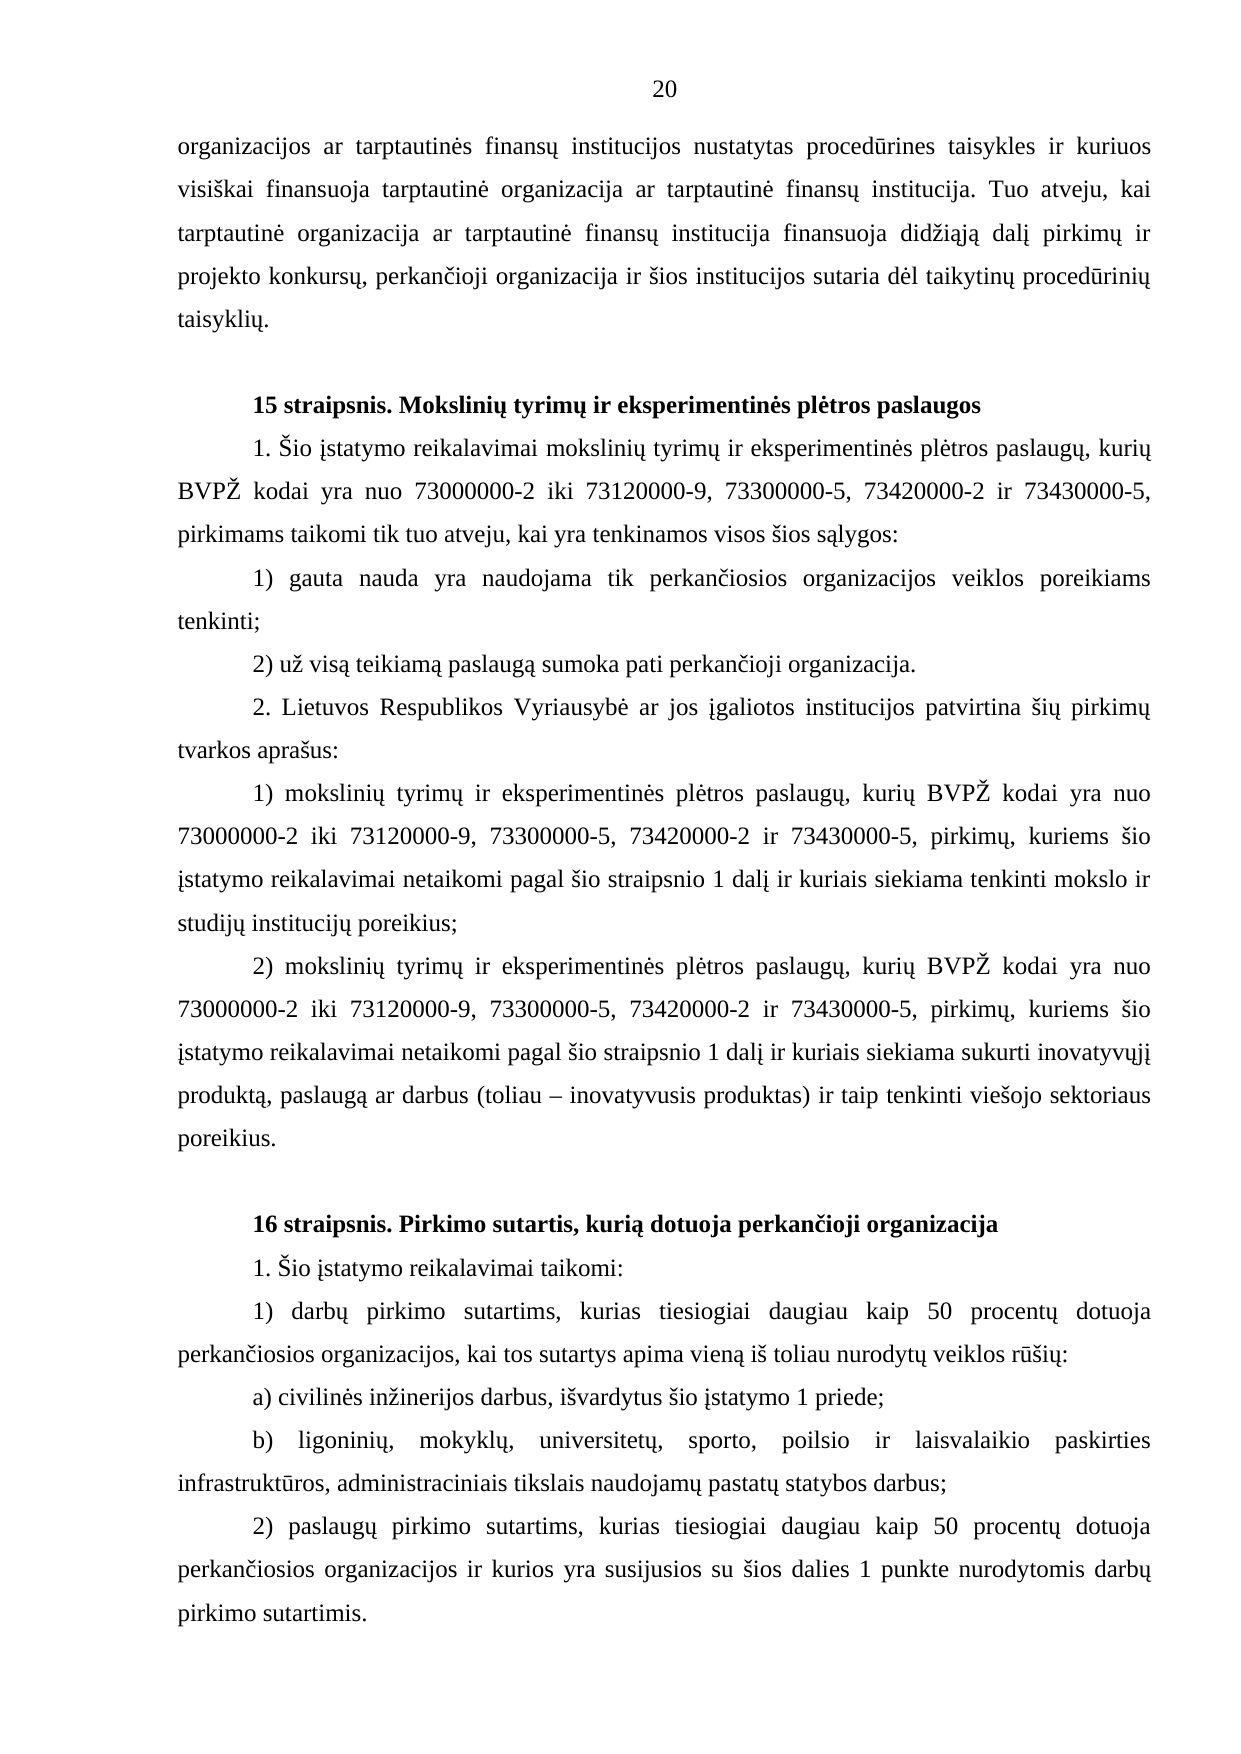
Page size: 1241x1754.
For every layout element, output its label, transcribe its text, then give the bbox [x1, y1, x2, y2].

text 2) už visą teikiamą paslaugą sumoka pati perkančioji organizacija. [177, 649, 1152, 678]
text 1) darbų pirkimo sutartims, kurias tiesiogiai daugiau kaip 50 procentų dotuoja perkančiosios organizacijos, kai tos sutartys apima vieną iš toliau nurodytų veiklos rūšių: [177, 1296, 1152, 1368]
text 2) mokslinių tyrimų ir eksperimentinės plėtros paslaugų, kurių BVPŽ kodai yra nuo 73000000-2 iki 73120000-9, 73300000-5, 73420000-2 ir 73430000-5, pirkimų, kuriems šio įstatymo reikalavimai netaikomi pagal šio straipsnio 1 dalį ir kuriais siekiama sukurti inovatyvųjį produktą, paslaugą ar darbus (toliau – inovatyvusis produktas) ir taip tenkinti viešojo sektoriaus poreikius. [177, 951, 1152, 1152]
text 1) gauta nauda yra naudojama tik perkančiosios organizacijos veiklos poreikiams tenkinti; [177, 563, 1152, 634]
text 1) mokslinių tyrimų ir eksperimentinės plėtros paslaugų, kurių BVPŽ kodai yra nuo 73000000-2 iki 73120000-9, 73300000-5, 73420000-2 ir 73430000-5, pirkimų, kuriems šio įstatymo reikalavimai netaikomi pagal šio straipsnio 1 dalį ir kuriais siekiama tenkinti mokslo ir studijų institucijų poreikius; [177, 778, 1152, 936]
text 2) paslaugų pirkimo sutartims, kurias tiesiogiai daugiau kaip 50 procentų dotuoja perkančiosios organizacijos ir kurios yra susijusios su šios dalies 1 punkte nurodytomis darbų pirkimo sutartimis. [177, 1511, 1152, 1626]
text 2. Lietuvos Respublikos Vyriausybė ar jos įgaliotos institucijos patvirtina šių pirkimų tvarkos aprašus: [177, 692, 1152, 764]
text a) civilinės inžinerijos darbus, išvardytus šio įstatymo 1 priede; [177, 1382, 1152, 1411]
text 1. Šio įstatymo reikalavimai mokslinių tyrimų ir eksperimentinės plėtros paslaugų, kurių BVPŽ kodai yra nuo 73000000-2 iki 73120000-9, 73300000-5, 73420000-2 ir 73430000-5, pirkimams taikomi tik tuo atveju, kai yra tenkinamos visos šios sąlygos: [177, 433, 1152, 548]
text 1. Šio įstatymo reikalavimai taikomi: [177, 1253, 1152, 1281]
text organizacijos ar tarptautinės finansų institucijos nustatytas procedūrines taisykles ir kuriuos visiškai finansuoja tarptautinė organizacija ar tarptautinė finansų institucija. Tuo atveju, kai tarptautinė organizacija ar tarptautinė finansų institucija finansuoja didžiąją dalį pirkimų ir projekto konkursų, perkančioji organizacija ir šios institucijos sutaria dėl taikytinų procedūrinių taisyklių. [177, 131, 1152, 333]
text 16 straipsnis. Pirkimo sutartis, kurią dotuoja perkančioji organizacija [177, 1209, 1152, 1238]
text b) ligoninių, mokyklų, universitetų, sporto, poilsio ir laisvalaikio paskirties infrastruktūros, administraciniais tikslais naudojamų pastatų statybos darbus; [177, 1425, 1152, 1497]
text 15 straipsnis. Mokslinių tyrimų ir eksperimentinės plėtros paslaugos [177, 390, 1152, 419]
